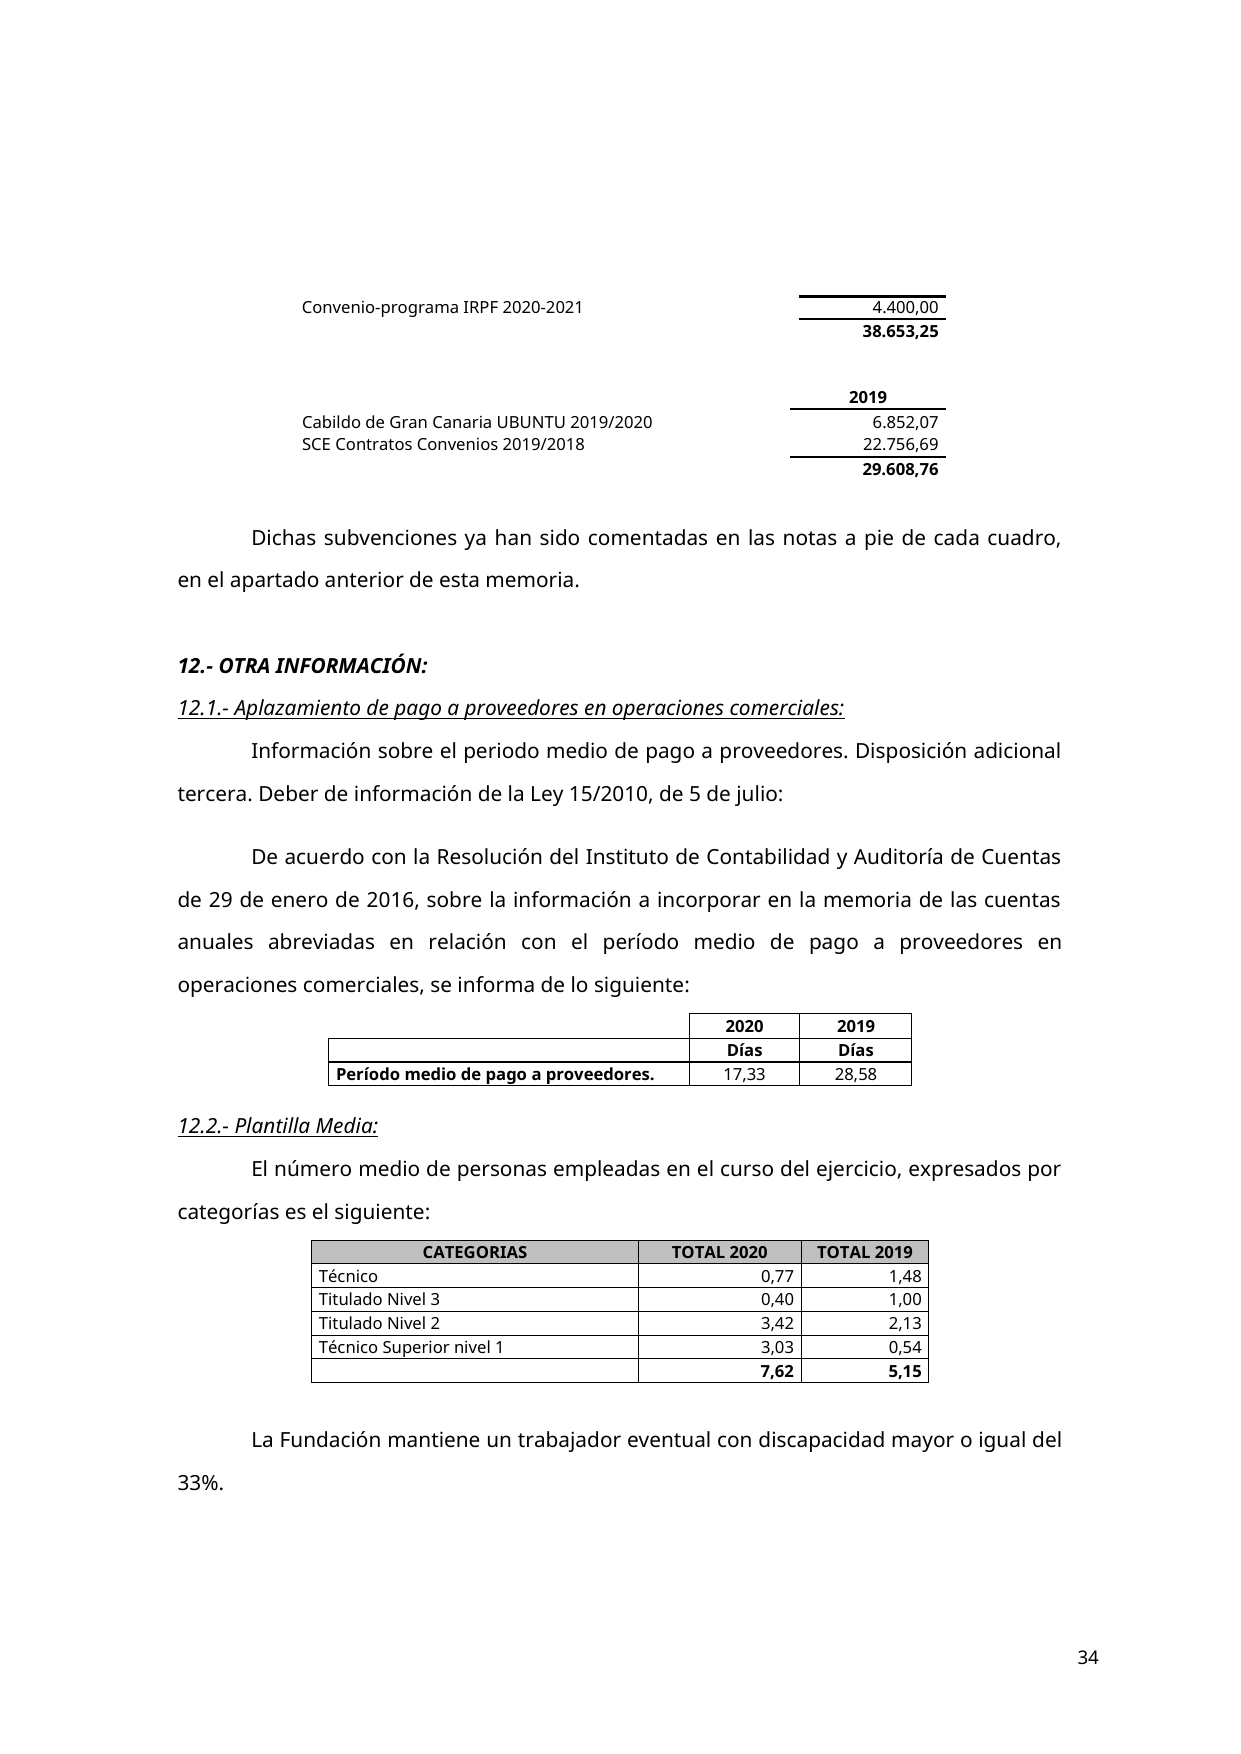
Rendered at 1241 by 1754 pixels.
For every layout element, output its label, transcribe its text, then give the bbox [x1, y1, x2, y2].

table_cell 4.400,00 [799, 298, 946, 318]
text El número medio de personas empleadas en el curso del ejercicio, expresados por categorías es el siguiente: [177, 1154, 1063, 1225]
text 12.2.- Plantilla Media: [177, 1112, 1063, 1140]
table_cell Período medio de pago a proveedores. [329, 1063, 689, 1085]
table_cell 17,33 [690, 1063, 799, 1085]
table_header 2019 [800, 1014, 911, 1038]
table_cell Días [690, 1039, 799, 1061]
table_header 2019 [790, 385, 946, 408]
table_header 2020 [690, 1014, 799, 1038]
table_cell 38.653,25 [799, 320, 946, 343]
table_cell 3,03 [639, 1336, 801, 1358]
table_cell 0,40 [639, 1288, 801, 1311]
text Información sobre el periodo medio de pago a proveedores. Disposición adicional tercera. Deber de información de la Ley 15/2010, de 5 de julio: [177, 736, 1063, 807]
text 12.- OTRA INFORMACIÓN: [177, 651, 1063, 679]
table_cell [329, 1039, 689, 1061]
table_cell [312, 1359, 638, 1382]
table_cell 5,15 [802, 1359, 928, 1382]
table_header TOTAL 2020 [639, 1241, 801, 1263]
table_cell 29.608,76 [790, 458, 946, 480]
text La Fundación mantiene un trabajador eventual con discapacidad mayor o igual del 33%. [177, 1426, 1063, 1497]
text De acuerdo con la Resolución del Instituto de Contabilidad y Auditoría de Cuentas de 29 de enero de 2016, sobre la información a incorporar en la memoria de las cuentas anuales abreviadas en relación con el período medio de pago a proveedores en operaciones comerciales, se informa de lo siguiente: [177, 842, 1063, 998]
table_cell Técnico [312, 1264, 638, 1287]
table_cell [294, 318, 799, 343]
table_cell Técnico Superior nivel 1 [312, 1336, 638, 1358]
table_header CATEGORIAS [312, 1241, 638, 1263]
table_cell Titulado Nivel 2 [312, 1312, 638, 1334]
table_header TOTAL 2019 [802, 1241, 928, 1263]
table_cell 7,62 [639, 1359, 801, 1382]
table_cell SCE Contratos Convenios 2019/2018 [295, 433, 790, 456]
table_cell 1,48 [802, 1264, 928, 1287]
table_cell Titulado Nivel 3 [312, 1288, 638, 1311]
table_header [295, 385, 790, 408]
table_cell 0,77 [639, 1264, 801, 1287]
table_cell 22.756,69 [790, 433, 946, 456]
table_cell Cabildo de Gran Canaria UBUNTU 2019/2020 [295, 408, 790, 433]
table_cell 3,42 [639, 1312, 801, 1334]
text 12.1.- Aplazamiento de pago a proveedores en operaciones comerciales: [177, 693, 1063, 722]
table_cell 2,13 [802, 1312, 928, 1334]
table_header [329, 1013, 689, 1038]
table_cell 0,54 [802, 1336, 928, 1358]
table_cell 6.852,07 [790, 410, 946, 433]
table_cell 28,58 [800, 1063, 911, 1085]
table_cell [295, 456, 790, 480]
table_cell Días [800, 1039, 911, 1061]
table_cell Convenio-programa IRPF 2020-2021 [294, 295, 799, 318]
text Dichas subvenciones ya han sido comentadas en las notas a pie de cada cuadro, en el apartado anterior de esta memoria. [177, 523, 1063, 594]
table_cell 1,00 [802, 1288, 928, 1311]
